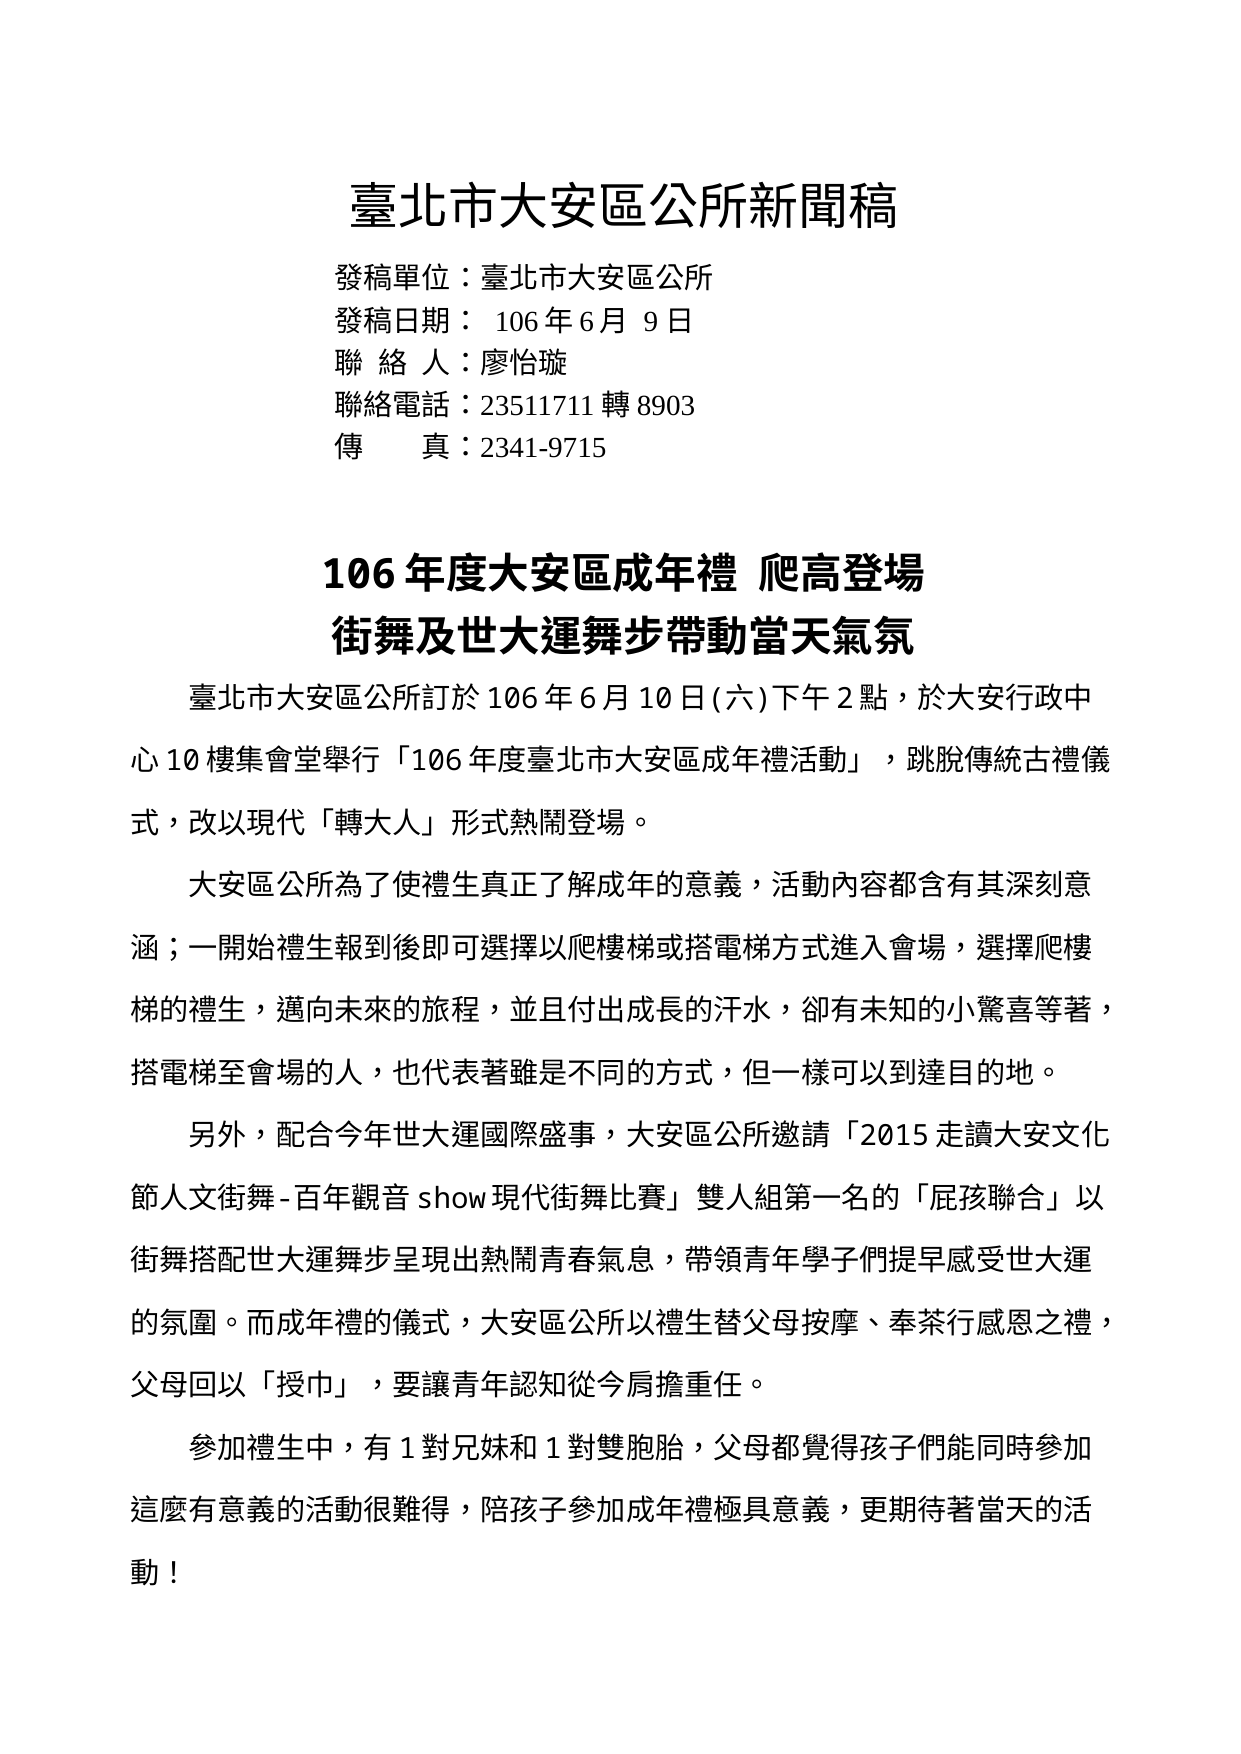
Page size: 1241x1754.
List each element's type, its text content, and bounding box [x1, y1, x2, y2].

text 聯絡電話：23511711 轉8903 [130, 382, 1116, 424]
text 另外，配合今年世大運國際盛事，大安區公所邀請「2015走讀大安文化節人文街舞-百年觀音show現代街舞比賽」雙人組第一名的「屁孩聯合」以街舞搭配世大運舞步呈現出熱鬧青春氣息，帶領青年學子們提早感受世大運的氛圍。而成年禮的儀式，大安區公所以禮生替父母按摩、奉茶行感恩之禮，父母回以「授巾」，要讓青年認知從今肩擔重任。 [130, 1091, 1116, 1404]
text 106年度大安區成年禮 爬高登場 [130, 529, 1116, 591]
text 臺北市大安區公所新聞稿 [130, 130, 1116, 255]
text 參加禮生中，有1對兄妹和1對雙胞胎，父母都覺得孩子們能同時參加這麼有意義的活動很難得，陪孩子參加成年禮極具意義，更期待著當天的活動！ [130, 1404, 1116, 1591]
text 臺北市大安區公所訂於106年6月10日(六)下午2點，於大安行政中心10樓集會堂舉行「106年度臺北市大安區成年禮活動」，跳脫傳統古禮儀式，改以現代「轉大人」形式熱鬧登場。 [130, 654, 1116, 841]
text 聯 絡 人：廖怡璇 [130, 339, 1116, 382]
text 街舞及世大運舞步帶動當天氣氛 [130, 591, 1116, 654]
text 發稿日期： 106年6月 9 日 [130, 297, 1116, 339]
text 發稿單位：臺北市大安區公所 [130, 255, 1116, 297]
text 傳 真：2341-9715 [130, 424, 1116, 466]
text 大安區公所為了使禮生真正了解成年的意義，活動內容都含有其深刻意涵；一開始禮生報到後即可選擇以爬樓梯或搭電梯方式進入會場，選擇爬樓梯的禮生，邁向未來的旅程，並且付出成長的汗水，卻有未知的小驚喜等著，搭電梯至會場的人，也代表著雖是不同的方式，但一樣可以到達目的地。 [130, 841, 1116, 1091]
